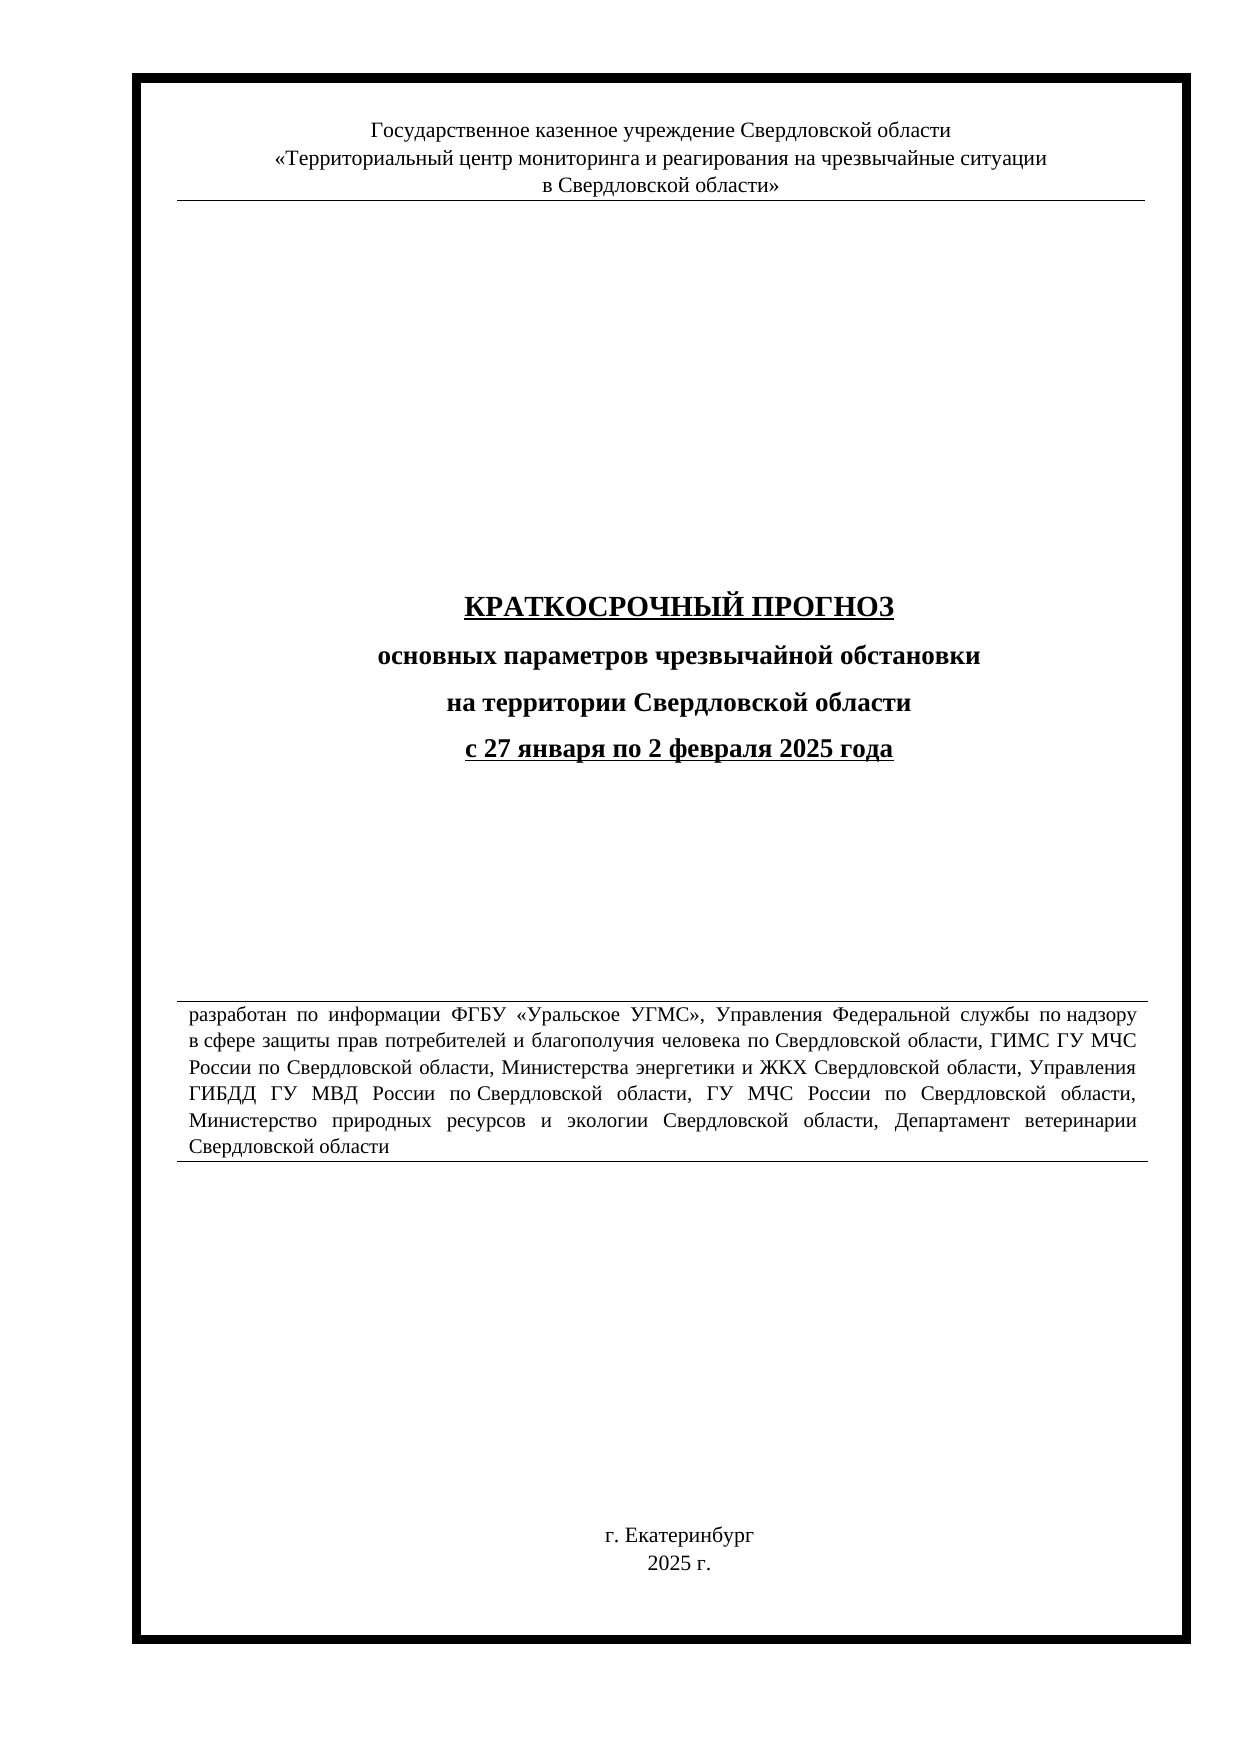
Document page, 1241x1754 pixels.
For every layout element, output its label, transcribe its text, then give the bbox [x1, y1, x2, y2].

text основных параметров чрезвычайной обстановки [177, 639, 1181, 670]
table_header Государственное казенное учреждение Свердловской области «Территориальный центр мониторинга и реагирования на чрезвычайные ситуации в Свердловской области» [177, 117, 1144, 200]
text КРАТКОСРОЧНЫЙ ПРОГНОЗ [177, 589, 1181, 622]
text 2025 г. [177, 1550, 1181, 1575]
table_header разработан по информации ФГБУ «Уральское УГМС», Управления Федеральной службы по надзору в сфере защиты прав потребителей и благополучия человека по Свердловской области, ГИМС ГУ МЧС России по Свердловской области, Министерства энергетики и ЖКХ Свердловской области, Управления ГИБДД ГУ МВД России по Свердловской области, ГУ МЧС России по Свердловской области, Министерство природных ресурсов и экологии Свердловской области, Департамент ветеринарии Свердловской области [177, 1002, 1148, 1161]
text с 27 января по 2 февраля 2025 года [177, 732, 1181, 764]
text на территории Свердловской области [177, 686, 1181, 717]
text г. Екатеринбург [177, 1522, 1181, 1547]
